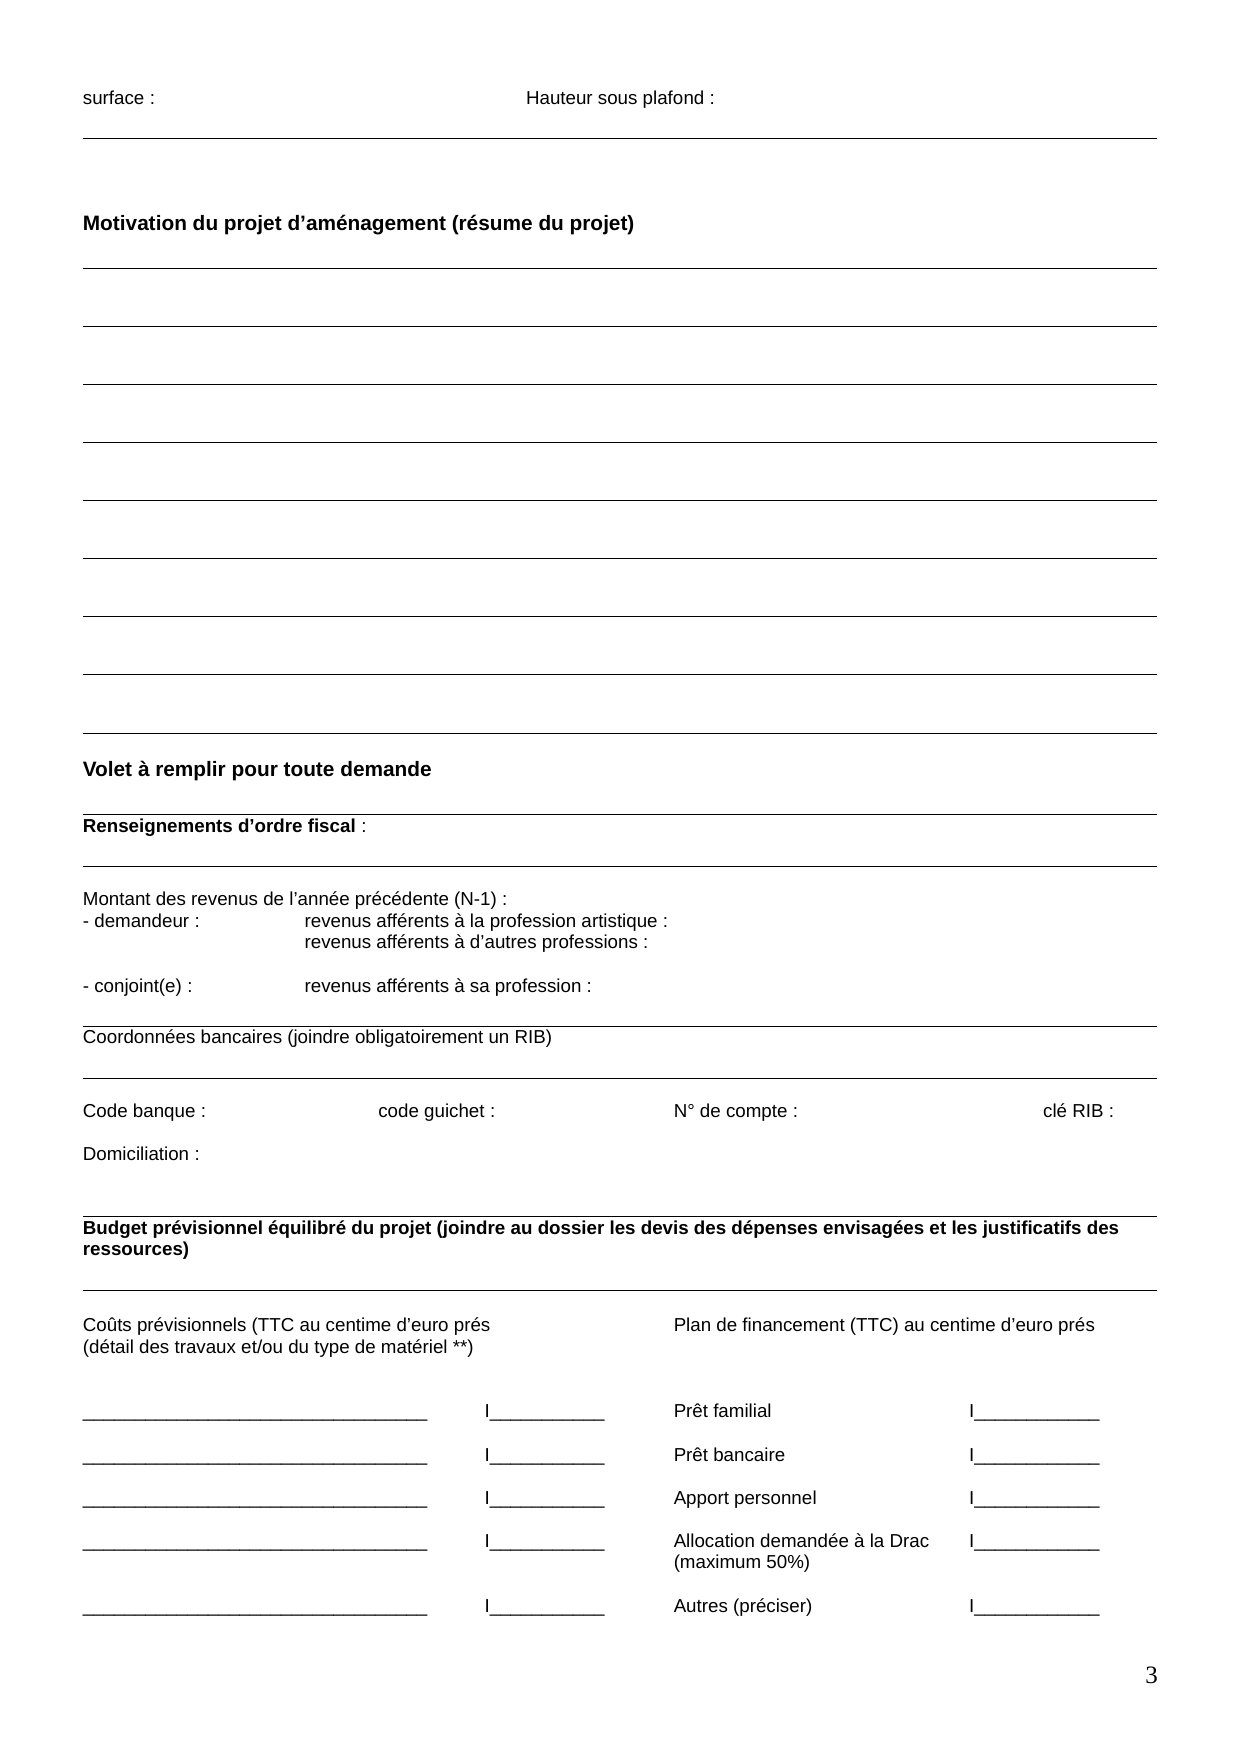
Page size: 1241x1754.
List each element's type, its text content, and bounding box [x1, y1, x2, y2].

text _________________________________ I___________ Autres (préciser) I____________ [83, 1594, 1157, 1616]
text Coûts prévisionnels (TTC au centime d’euro prés Plan de financement (TTC) au centime d’euro prés [83, 1314, 1157, 1336]
text (maximum 50%) [83, 1551, 1157, 1573]
text surface : Hauteur sous plafond : [83, 87, 1157, 108]
text Budget prévisionnel équilibré du projet (joindre au dossier les devis des dépenses envisagées et les justificatifs des ressources) [83, 1217, 1157, 1260]
text _________________________________ I___________ Apport personnel I____________ [83, 1487, 1157, 1508]
text Code banque : code guichet : N° de compte : clé RIB : [83, 1100, 1157, 1121]
text Coordonnées bancaires (joindre obligatoirement un RIB) [83, 1027, 1157, 1048]
text Volet à remplir pour toute demande [83, 757, 1157, 781]
text Motivation du projet d’aménagement (résume du projet) [83, 210, 1157, 234]
text Renseignements d’ordre fiscal : [83, 815, 1157, 836]
text Domiciliation : [83, 1143, 1157, 1164]
text _________________________________ I___________ Prêt bancaire I____________ [83, 1443, 1157, 1465]
text (détail des travaux et/ou du type de matériel **) [83, 1336, 1157, 1357]
text - conjoint(e) : revenus afférents à sa profession : [83, 974, 1157, 996]
text - demandeur : revenus afférents à la profession artistique : [83, 910, 1157, 931]
text revenus afférents à d’autres professions : [83, 931, 1157, 953]
text _________________________________ I___________ Prêt familial I____________ [83, 1400, 1157, 1422]
text _________________________________ I___________ Allocation demandée à la Drac I____________ [83, 1530, 1157, 1551]
text Montant des revenus de l’année précédente (N-1) : [83, 888, 1157, 910]
